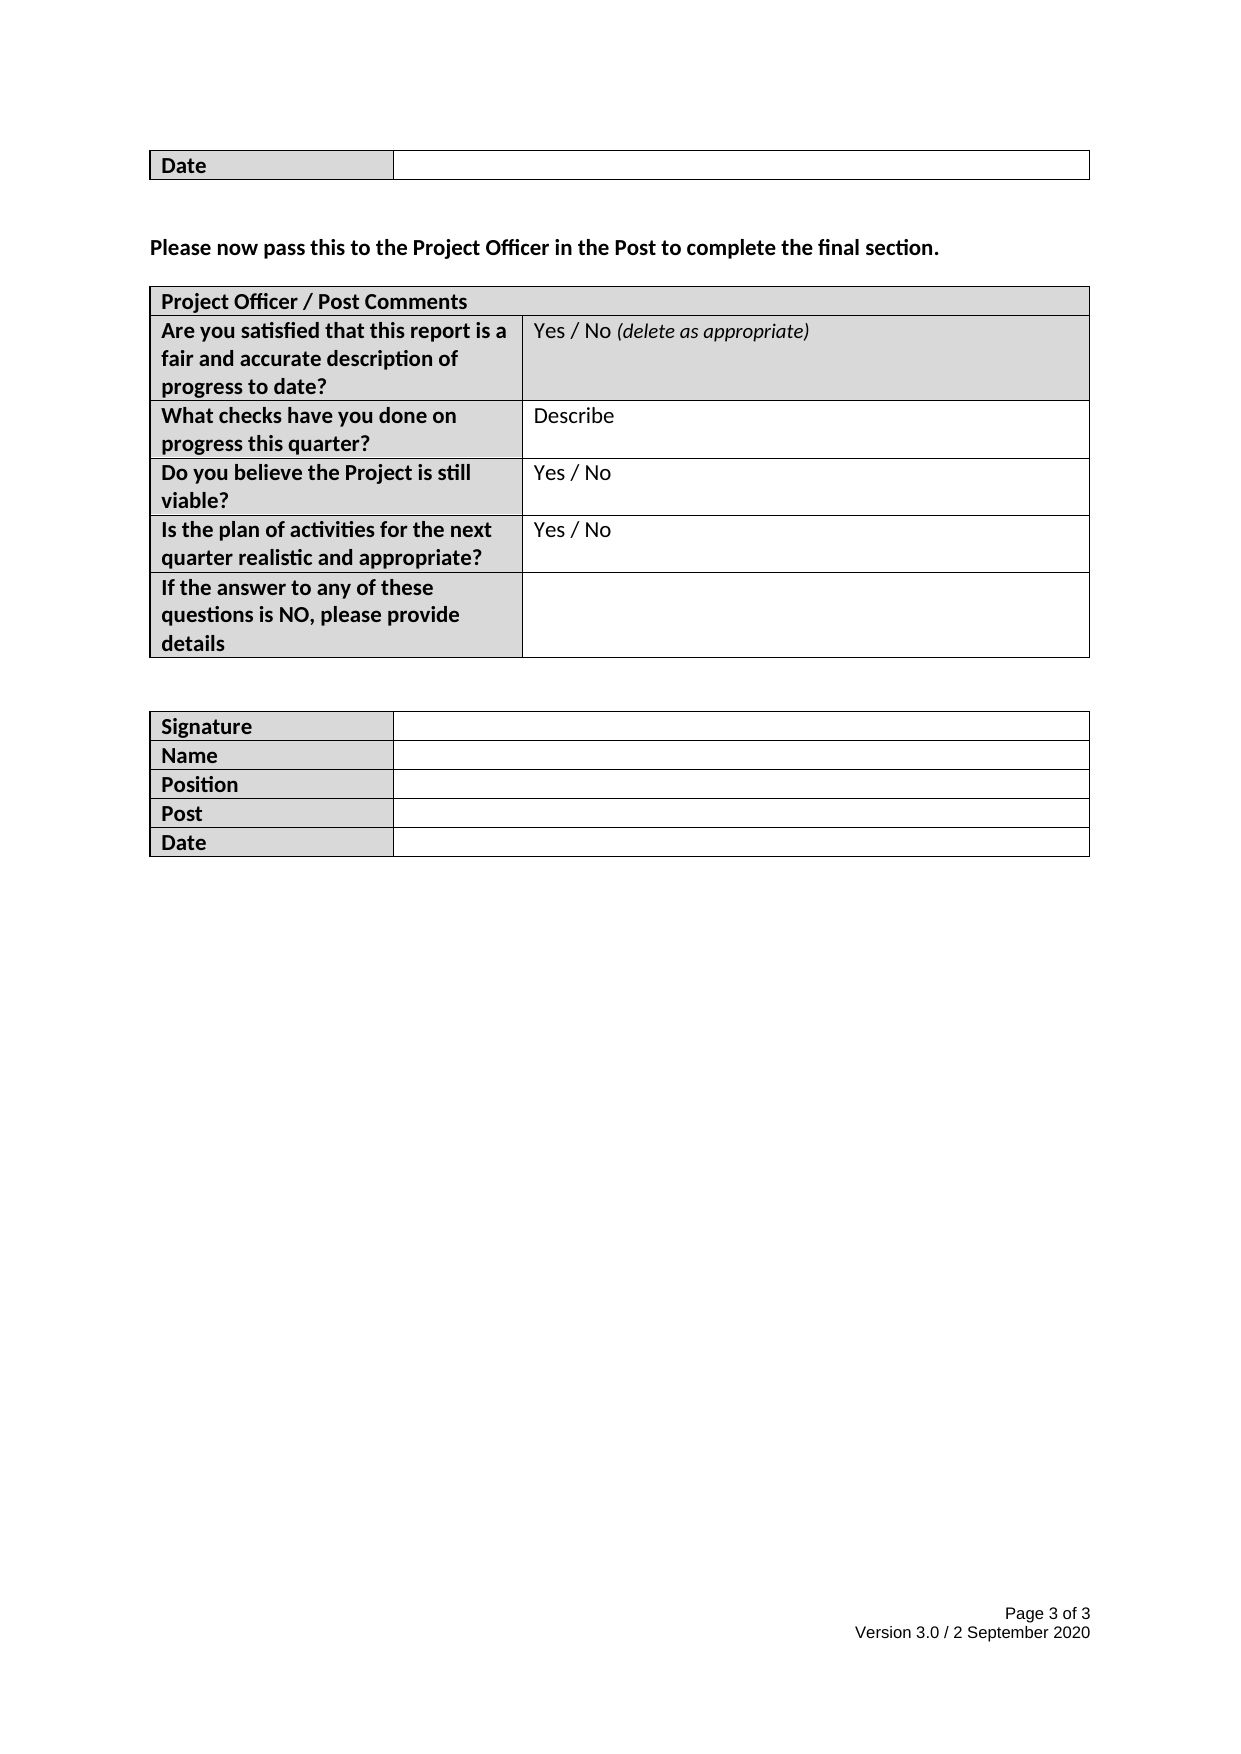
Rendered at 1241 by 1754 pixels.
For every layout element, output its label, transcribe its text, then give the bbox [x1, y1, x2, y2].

table_cell [523, 573, 1089, 657]
table_cell [394, 799, 1089, 827]
table_cell Are you satisfied that this report is a fair and accurate description of progress to date? [151, 316, 522, 400]
table_header [394, 712, 1089, 740]
table_cell Post [151, 799, 393, 827]
table_cell Position [151, 770, 393, 798]
table_cell [394, 151, 1089, 179]
table_cell Date [151, 151, 393, 179]
table_cell Is the plan of activities for the next quarter realistic and appropriate? [151, 516, 522, 572]
table_cell Name [151, 741, 393, 769]
table_cell [394, 770, 1089, 798]
text Please now pass this to the Project Officer in the Post to complete the final section. [150, 233, 1090, 261]
table_cell Date [151, 828, 393, 856]
table_cell [394, 741, 1089, 769]
table_cell Yes / No [523, 516, 1089, 572]
table_cell What checks have you done on progress this quarter? [151, 401, 522, 457]
table_cell Yes / No [523, 459, 1089, 514]
table_cell Do you believe the Project is still viable? [151, 459, 522, 514]
table_cell Yes / No (delete as appropriate) [523, 316, 1089, 400]
table_header Project Officer / Post Comments [151, 287, 1089, 315]
table_header Signature [151, 712, 393, 740]
table_cell If the answer to any of these questions is NO, please provide details [151, 573, 522, 657]
table_cell Describe [523, 401, 1089, 457]
table_cell [394, 828, 1089, 856]
